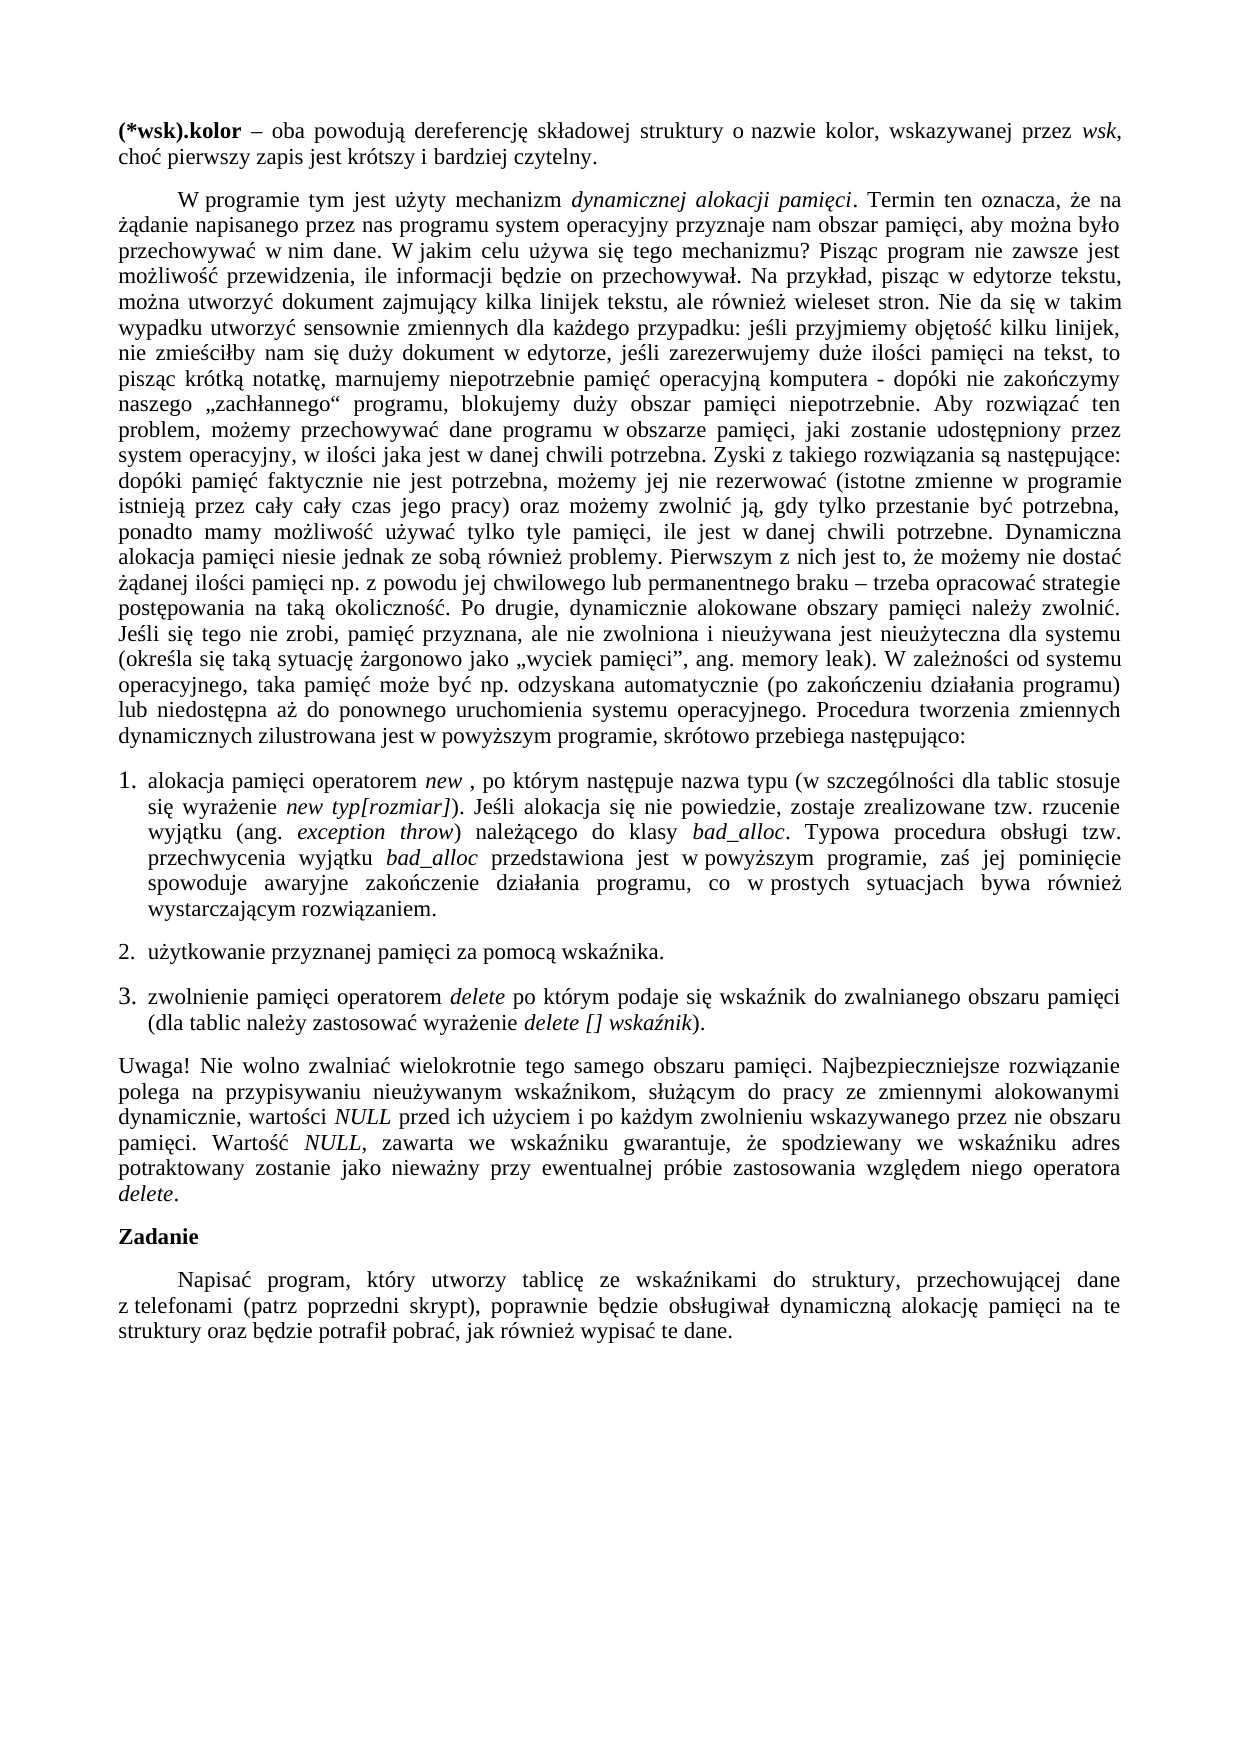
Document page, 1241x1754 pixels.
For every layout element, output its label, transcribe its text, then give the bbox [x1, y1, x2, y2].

text Napisać program, który utworzy tablicę ze wskaźnikami do struktury, przechowującej dane z telefonami (patrz poprzedni skrypt), poprawnie będzie obsługiwał dynamiczną alokację pamięci na te struktury oraz będzie potrafił pobrać, jak również wypisać te dane. [118, 1267, 1122, 1344]
text Zadanie [118, 1224, 1122, 1249]
text (*wsk).kolor – oba powodują dereferencję składowej struktury o nazwie kolor, wskazywanej przez wsk, choć pierwszy zapis jest krótszy i bardziej czytelny. [118, 118, 1122, 169]
list alokacja pamięci operatorem new , po którym następuje nazwa typu (w szczególności dla tablic stosuje się wyrażenie new typ[rozmiar]). Jeśli alokacja się nie powiedzie, zostaje zrealizowane tzw. rzucenie wyjątku (ang. exception throw) należącego do klasy bad_alloc. Typowa procedura obsługi tzw. przechwycenia wyjątku bad_alloc przedstawiona jest w powyższym programie, zaś jej pominięcie spowoduje awaryjne zakończenie działania programu, co w prostych sytuacjach bywa również wystarczającym rozwiązaniem. [118, 766, 1122, 921]
text W programie tym jest użyty mechanizm dynamicznej alokacji pamięci. Termin ten oznacza, że na żądanie napisanego przez nas programu system operacyjny przyznaje nam obszar pamięci, aby można było przechowywać w nim dane. W jakim celu używa się tego mechanizmu? Pisząc program nie zawsze jest możliwość przewidzenia, ile informacji będzie on przechowywał. Na przykład, pisząc w edytorze tekstu, można utworzyć dokument zajmujący kilka linijek tekstu, ale również wieleset stron. Nie da się w takim wypadku utworzyć sensownie zmiennych dla każdego przypadku: jeśli przyjmiemy objętość kilku linijek, nie zmieściłby nam się duży dokument w edytorze, jeśli zarezerwujemy duże ilości pamięci na tekst, to pisząc krótką notatkę, marnujemy niepotrzebnie pamięć operacyjną komputera - dopóki nie zakończymy naszego „zachłannego“ programu, blokujemy duży obszar pamięci niepotrzebnie. Aby rozwiązać ten problem, możemy przechowywać dane programu w obszarze pamięci, jaki zostanie udostępniony przez system operacyjny, w ilości jaka jest w danej chwili potrzebna. Zyski z takiego rozwiązania są następujące: dopóki pamięć faktycznie nie jest potrzebna, możemy jej nie rezerwować (istotne zmienne w programie istnieją przez cały cały czas jego pracy) oraz możemy zwolnić ją, gdy tylko przestanie być potrzebna, ponadto mamy możliwość używać tylko tyle pamięci, ile jest w danej chwili potrzebne. Dynamiczna alokacja pamięci niesie jednak ze sobą również problemy. Pierwszym z nich jest to, że możemy nie dostać żądanej ilości pamięci np. z powodu jej chwilowego lub permanentnego braku – trzeba opracować strategie postępowania na taką okoliczność. Po drugie, dynamicznie alokowane obszary pamięci należy zwolnić. Jeśli się tego nie zrobi, pamięć przyznana, ale nie zwolniona i nieużywana jest nieużyteczna dla systemu (określa się taką sytuację żargonowo jako „wyciek pamięci”, ang. memory leak). W zależności od systemu operacyjnego, taka pamięć może być np. odzyskana automatycznie (po zakończeniu działania programu) lub niedostępna aż do ponownego uruchomienia systemu operacyjnego. Procedura tworzenia zmiennych dynamicznych zilustrowana jest w powyższym programie, skrótowo przebiega następująco: [118, 187, 1122, 748]
text Uwaga! Nie wolno zwalniać wielokrotnie tego samego obszaru pamięci. Najbezpieczniejsze rozwiązanie polega na przypisywaniu nieużywanym wskaźnikom, służącym do pracy ze zmiennymi alokowanymi dynamicznie, wartości NULL przed ich użyciem i po każdym zwolnieniu wskazywanego przez nie obszaru pamięci. Wartość NULL, zawarta we wskaźniku gwarantuje, że spodziewany we wskaźniku adres potraktowany zostanie jako nieważny przy ewentualnej próbie zastosowania względem niego operatora delete. [118, 1053, 1122, 1206]
list zwolnienie pamięci operatorem delete po którym podaje się wskaźnik do zwalnianego obszaru pamięci (dla tablic należy zastosować wyrażenie delete [] wskaźnik). [118, 982, 1122, 1036]
list użytkowanie przyznanej pamięci za pomocą wskaźnika. [118, 939, 1122, 964]
